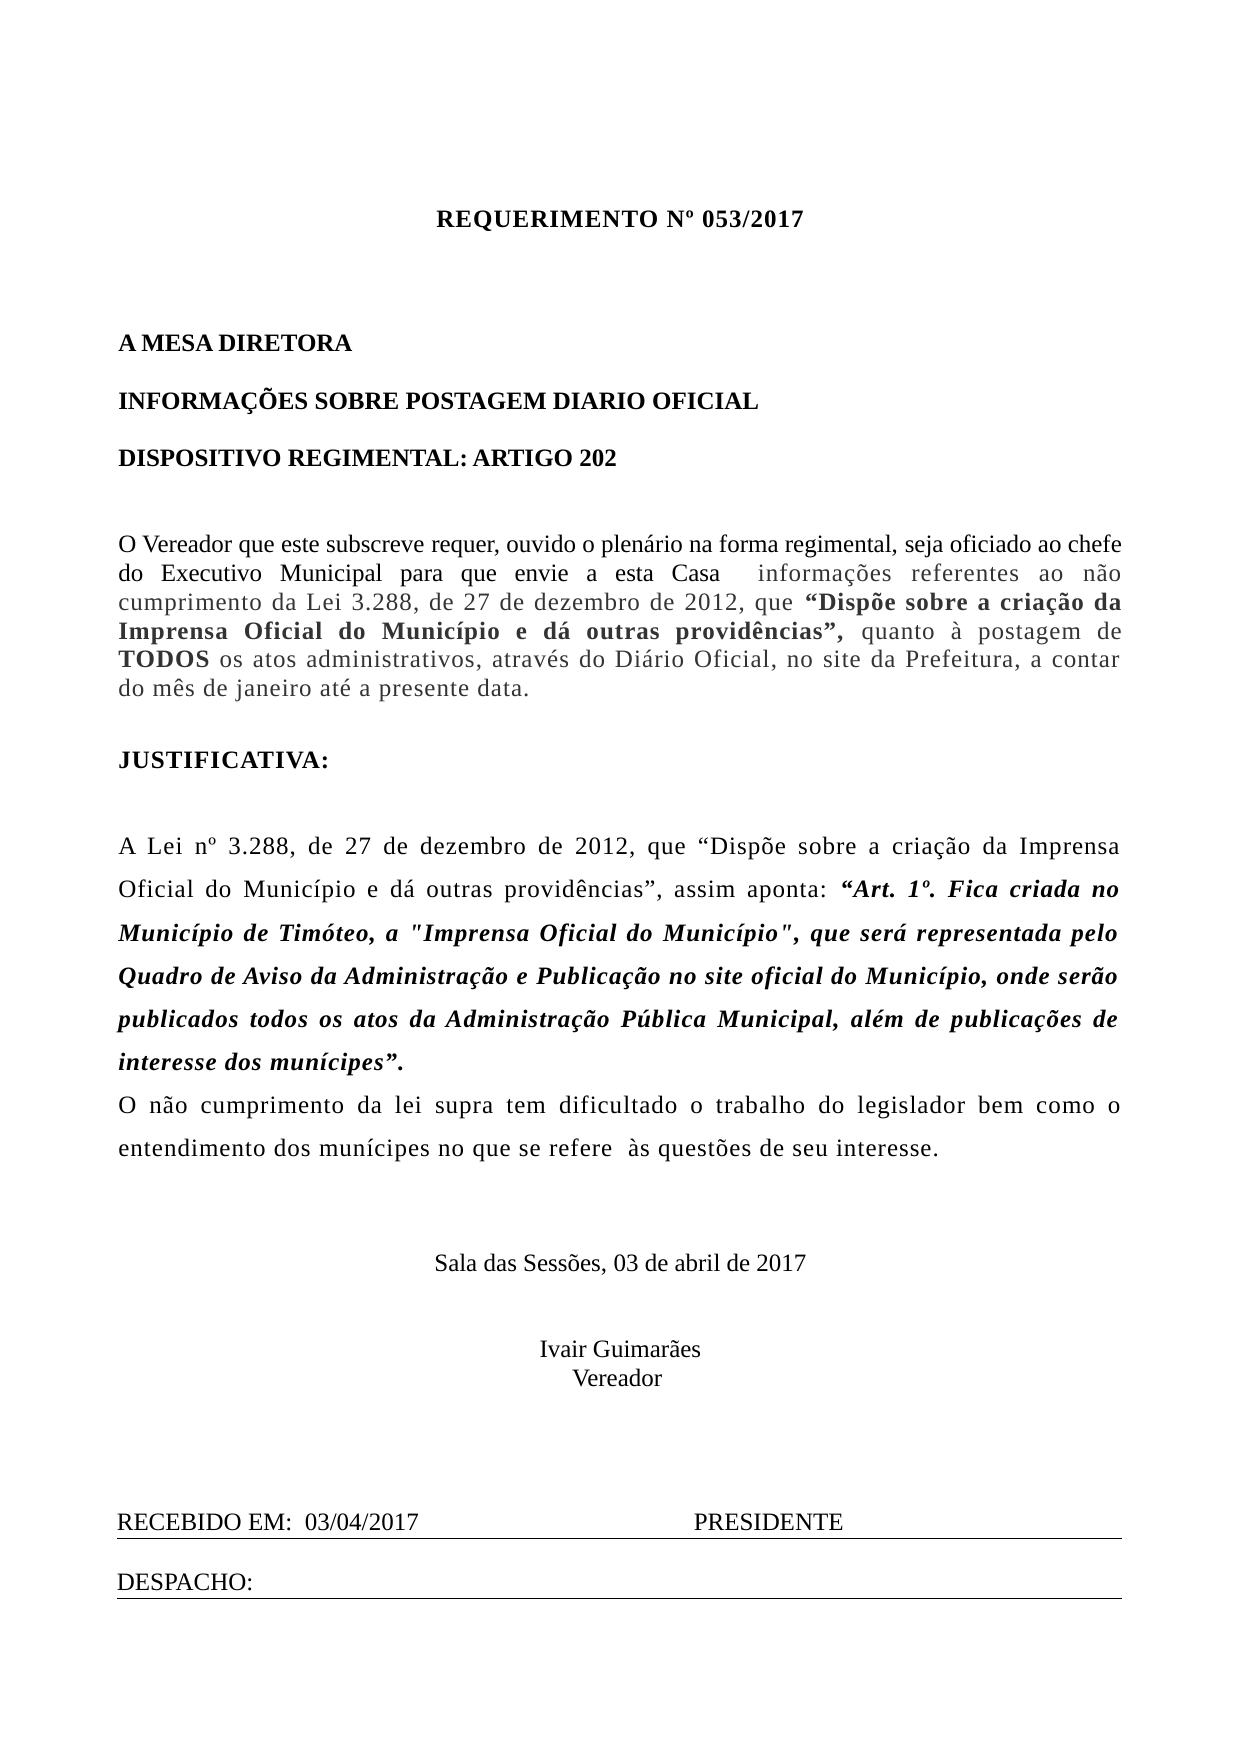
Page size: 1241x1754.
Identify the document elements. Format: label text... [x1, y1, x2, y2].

text DESPACHO: [117, 1567, 1122, 1598]
text O Vereador que este subscreve requer, ouvido o plenário na forma regimental, seja oficiado ao chefe do Executivo Municipal para que envie a esta Casa informações referentes ao não cumprimento da Lei 3.288, de 27 de dezembro de 2012, que “Dispõe sobre a criação da Imprensa Oficial do Município e dá outras providências”, quanto à postagem de TODOS os atos administrativos, através do Diário Oficial, no site da Prefeitura, a contar do mês de janeiro até a presente data. [118, 529, 1122, 702]
text Vereador [118, 1363, 1122, 1392]
text A Lei nº 3.288, de 27 de dezembro de 2012, que “Dispõe sobre a criação da Imprensa Oficial do Município e dá outras providências”, assim aponta: “Art. 1º. Fica criada no Município de Timóteo, a "Imprensa Oficial do Município", que será representada pelo Quadro de Aviso da Administração e Publicação no site oficial do Município, onde serão publicados todos os atos da Administração Pública Municipal, além de publicações de interesse dos munícipes”. [118, 831, 1122, 1076]
text A MESA DIRETORA [118, 328, 1122, 357]
text Ivair Guimarães [118, 1334, 1122, 1363]
text Sala das Sessões, 03 de abril de 2017 [118, 1248, 1122, 1277]
text O não cumprimento da lei supra tem dificultado o trabalho do legislador bem como o entendimento dos munícipes no que se refere às questões de seu interesse. [118, 1090, 1122, 1162]
subtitle RECEBIDO EM: 03/04/2017 PRESIDENTE [117, 1507, 1122, 1538]
text REQUERIMENTO Nº 053/2017 [118, 204, 1122, 233]
text DISPOSITIVO REGIMENTAL: ARTIGO 202 [118, 443, 1122, 472]
text JUSTIFICATIVA: [118, 745, 1122, 774]
text INFORMAÇÕES SOBRE POSTAGEM DIARIO OFICIAL [118, 386, 1122, 414]
